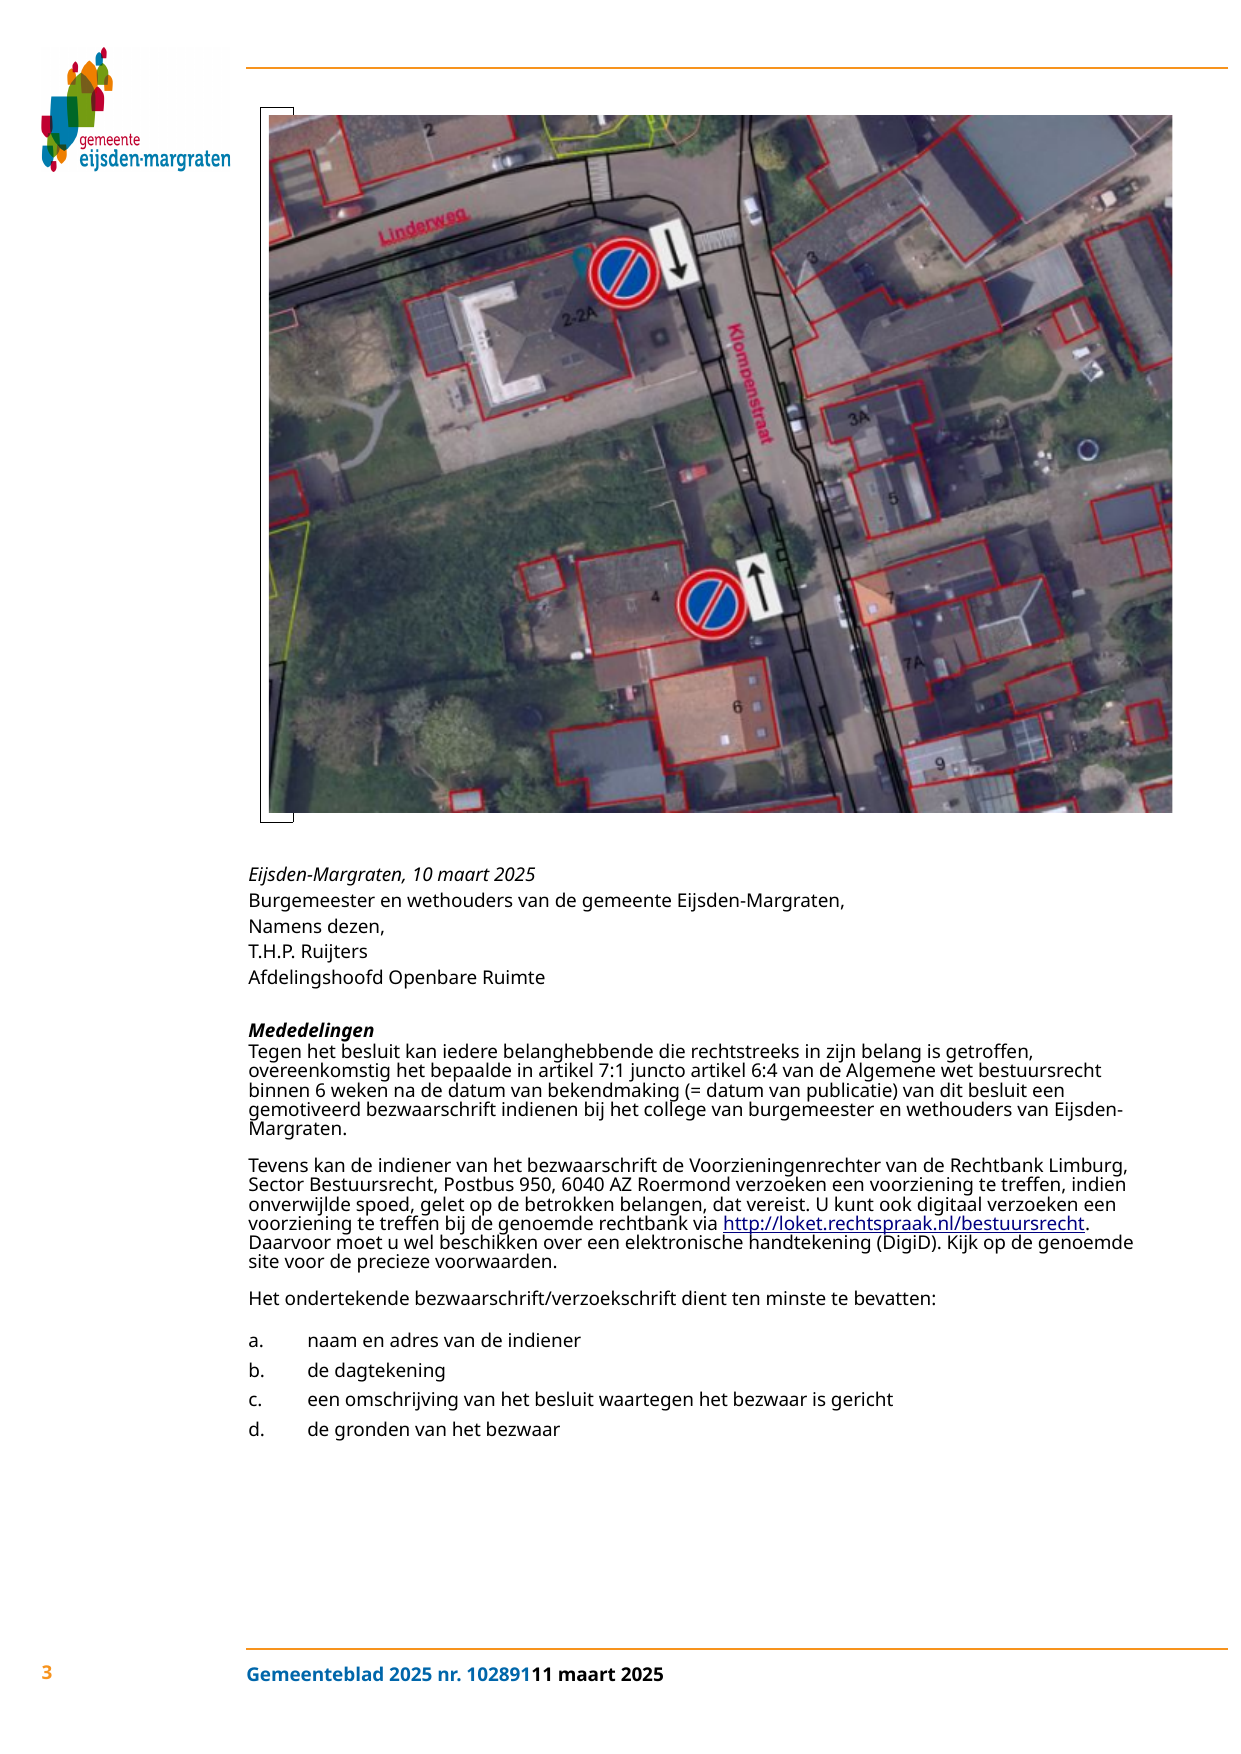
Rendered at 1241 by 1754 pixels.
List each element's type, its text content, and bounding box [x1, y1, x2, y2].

text Tevens kan de indiener van het bezwaarschrift de Voorzieningenrechter van de Rechtbank Limburg, Sector Bestuursrecht, Postbus 950, 6040 AZ Roermond verzoeken een voorziening te treffen, indien onverwijlde spoed, gelet op de betrokken belangen, dat vereist. U kunt ook digitaal verzoeken een voorziening te treffen bij de genoemde rechtbank via http://loket.rechtspraak.nl/bestuursrecht. Daarvoor moet u wel beschikken over een elektronische handtekening (DigiD). Kijk op de genoemde site voor de precieze voorwaarden. [248, 1157, 1152, 1273]
text Mededelingen [248, 1017, 1152, 1043]
list een omschrijving van het besluit waartegen het bezwaar is gericht [248, 1387, 1152, 1412]
list naam en adres van de indiener [248, 1327, 1152, 1353]
text Namens dezen, [248, 913, 1152, 939]
text T.H.P. Ruijters [248, 939, 1152, 964]
list de dagtekening [248, 1357, 1152, 1383]
picture [268, 115, 1173, 813]
text Burgemeester en wethouders van de gemeente Eijsden-Margraten, [248, 887, 1152, 913]
text Afdelingshoofd Openbare Ruimte [248, 964, 1152, 990]
text Eijsden-Margraten, 10 maart 2025 [248, 861, 1152, 887]
text Tegen het besluit kan iedere belanghebbende die rechtstreeks in zijn belang is getroffen, overeenkomstig het bepaalde in artikel 7:1 juncto artikel 6:4 van de Algemene wet bestuursrecht binnen 6 weken na de datum van bekendmaking (= datum van publicatie) van dit besluit een gemotiveerd bezwaarschrift indienen bij het college van burgemeester en wethouders van Eijsden-Margraten. [248, 1043, 1152, 1139]
list de gronden van het bezwaar [248, 1416, 1152, 1442]
picture [41, 47, 231, 172]
text Het ondertekende bezwaarschrift/verzoekschrift dient ten minste te bevatten: [248, 1290, 1152, 1310]
